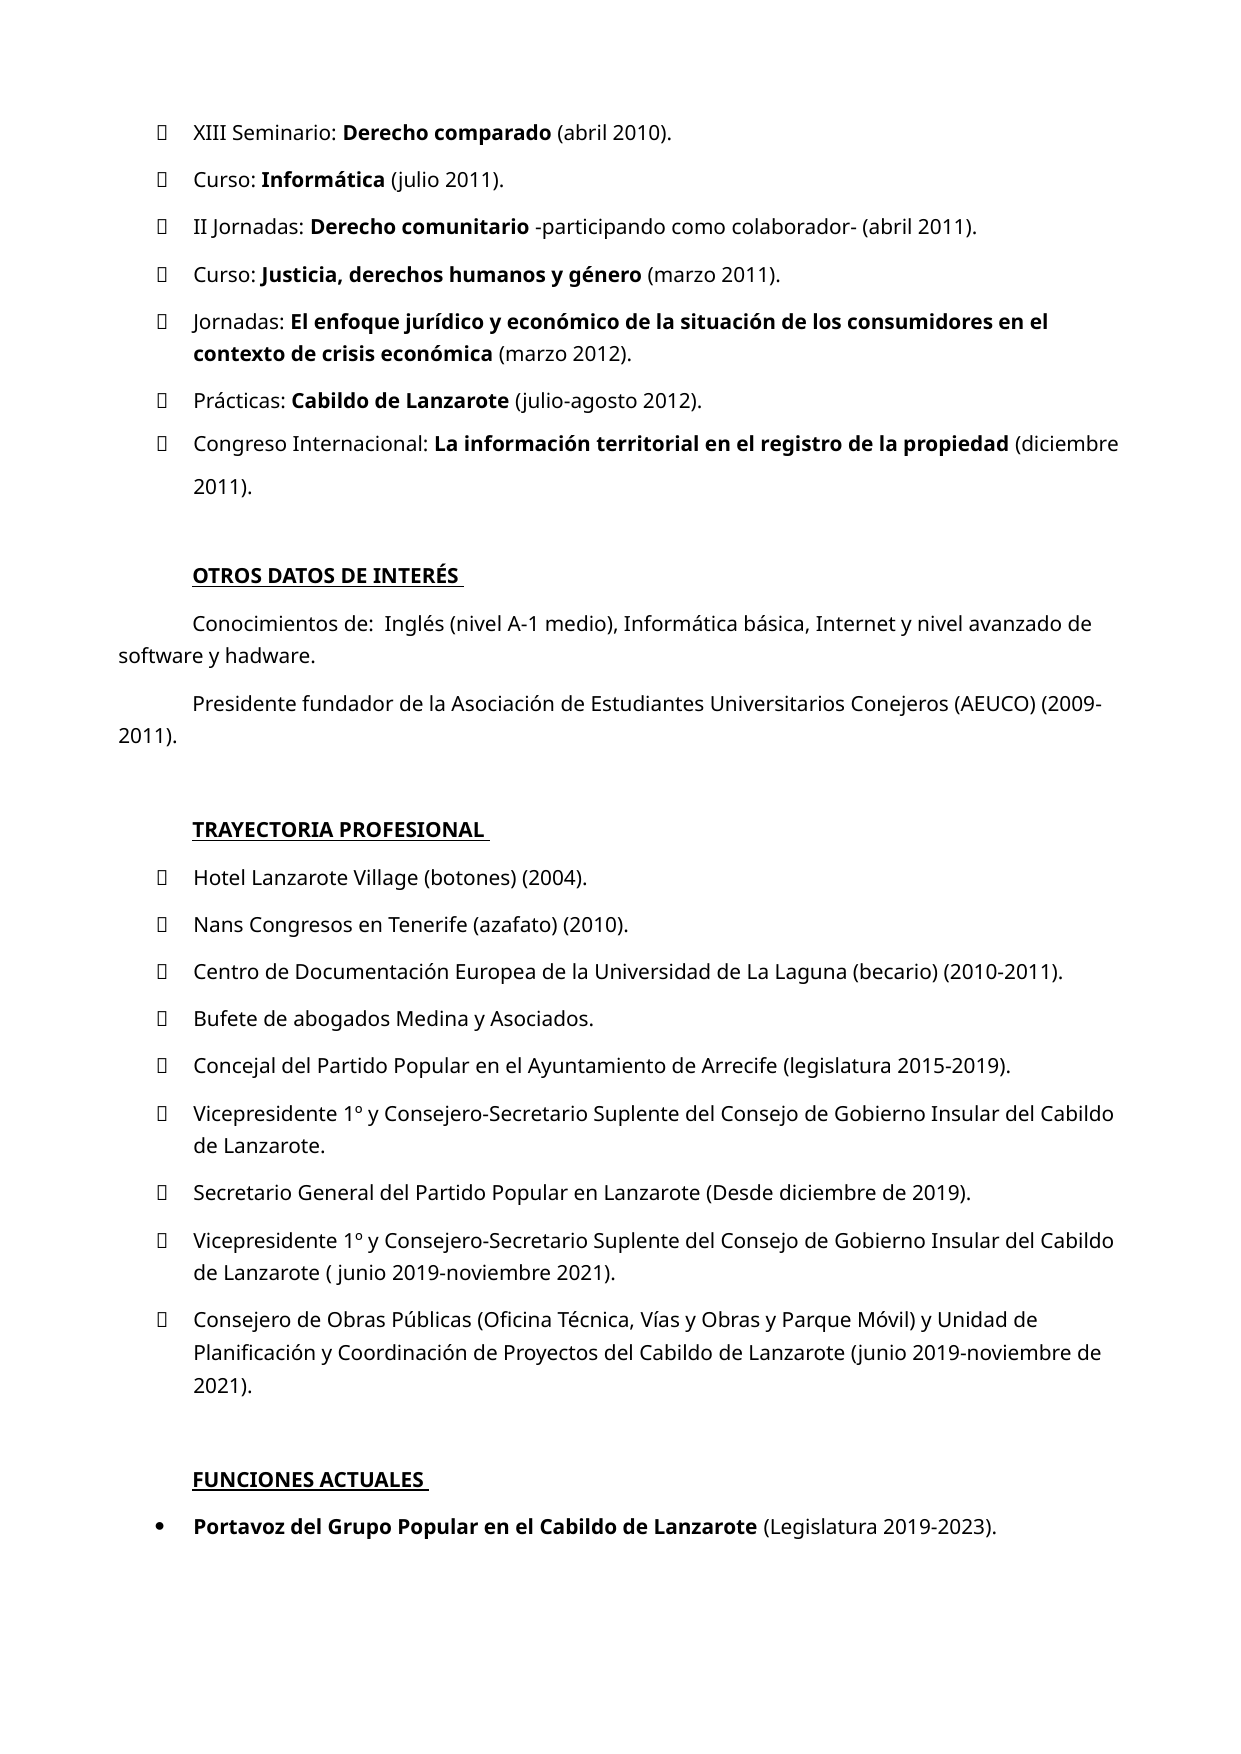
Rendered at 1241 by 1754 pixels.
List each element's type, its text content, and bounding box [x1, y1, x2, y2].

list Secretario General del Partido Popular en Lanzarote (Desde diciembre de 2019). [156, 1178, 1122, 1207]
list Jornadas: El enfoque jurídico y económico de la situación de los consumidores en el contexto de crisis económica (marzo 2012). [156, 307, 1122, 368]
list II Jornadas: Derecho comunitario -participando como colaborador- (abril 2011). [156, 212, 1122, 241]
list XIII Seminario: Derecho comparado (abril 2010). [156, 118, 1122, 147]
list Vicepresidente 1º y Consejero-Secretario Suplente del Consejo de Gobierno Insular del Cabildo de Lanzarote ( junio 2019-noviembre 2021). [156, 1226, 1122, 1287]
text OTROS DATOS DE INTERÉS [118, 562, 1122, 590]
text Conocimientos de: Inglés (nivel A-1 medio), Informática básica, Internet y nivel avanzado de software y hadware. [118, 609, 1122, 670]
text FUNCIONES ACTUALES [118, 1465, 1122, 1493]
list Consejero de Obras Públicas (Oficina Técnica, Vías y Obras y Parque Móvil) y Unidad de Planificación y Coordinación de Proyectos del Cabildo de Lanzarote (junio 2019-noviembre de 2021). [156, 1306, 1122, 1399]
list Prácticas: Cabildo de Lanzarote (julio-agosto 2012). [156, 387, 1122, 415]
list Curso: Informática (julio 2011). [156, 165, 1122, 194]
list Bufete de abogados Medina y Asociados. [156, 1004, 1122, 1033]
list Nans Congresos en Tenerife (azafato) (2010). [156, 910, 1122, 938]
list Concejal del Partido Popular en el Ayuntamiento de Arrecife (legislatura 2015-2019). [156, 1052, 1122, 1080]
list Congreso Internacional: La información territorial en el registro de la propiedad (diciembre 2011). [156, 429, 1122, 500]
text Presidente fundador de la Asociación de Estudiantes Universitarios Conejeros (AEUCO) (2009-2011). [118, 689, 1122, 750]
list Portavoz del Grupo Popular en el Cabildo de Lanzarote (Legislatura 2019-2023). [156, 1512, 1122, 1541]
text TRAYECTORIA PROFESIONAL [118, 816, 1122, 844]
list Curso: Justicia, derechos humanos y género (marzo 2011). [156, 260, 1122, 288]
list Vicepresidente 1º y Consejero-Secretario Suplente del Consejo de Gobierno Insular del Cabildo de Lanzarote. [156, 1099, 1122, 1160]
list Centro de Documentación Europea de la Universidad de La Laguna (becario) (2010-2011). [156, 957, 1122, 986]
list Hotel Lanzarote Village (botones) (2004). [156, 863, 1122, 891]
